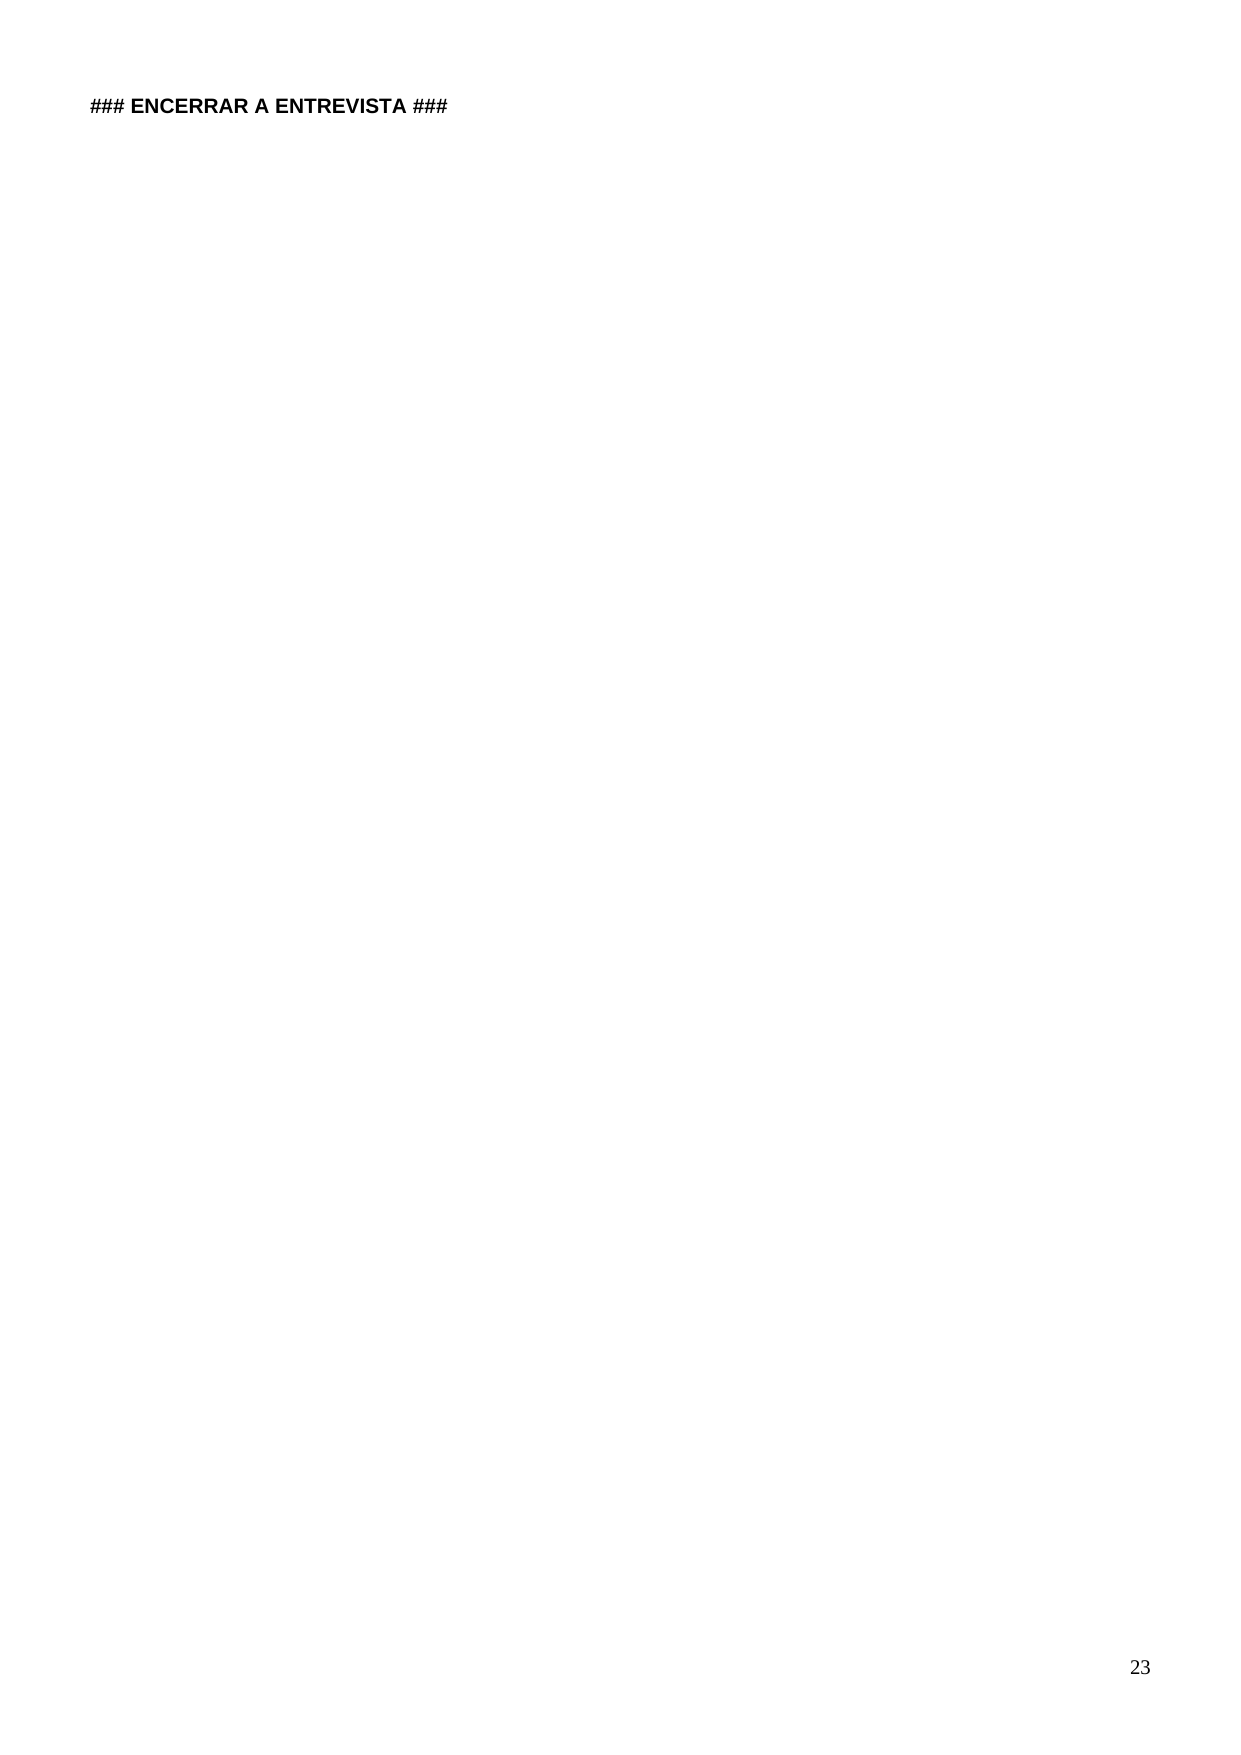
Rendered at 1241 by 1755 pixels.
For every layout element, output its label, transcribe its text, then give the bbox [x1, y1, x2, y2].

text ### ENCERRAR A ENTREVISTA ### [90, 94, 1151, 118]
